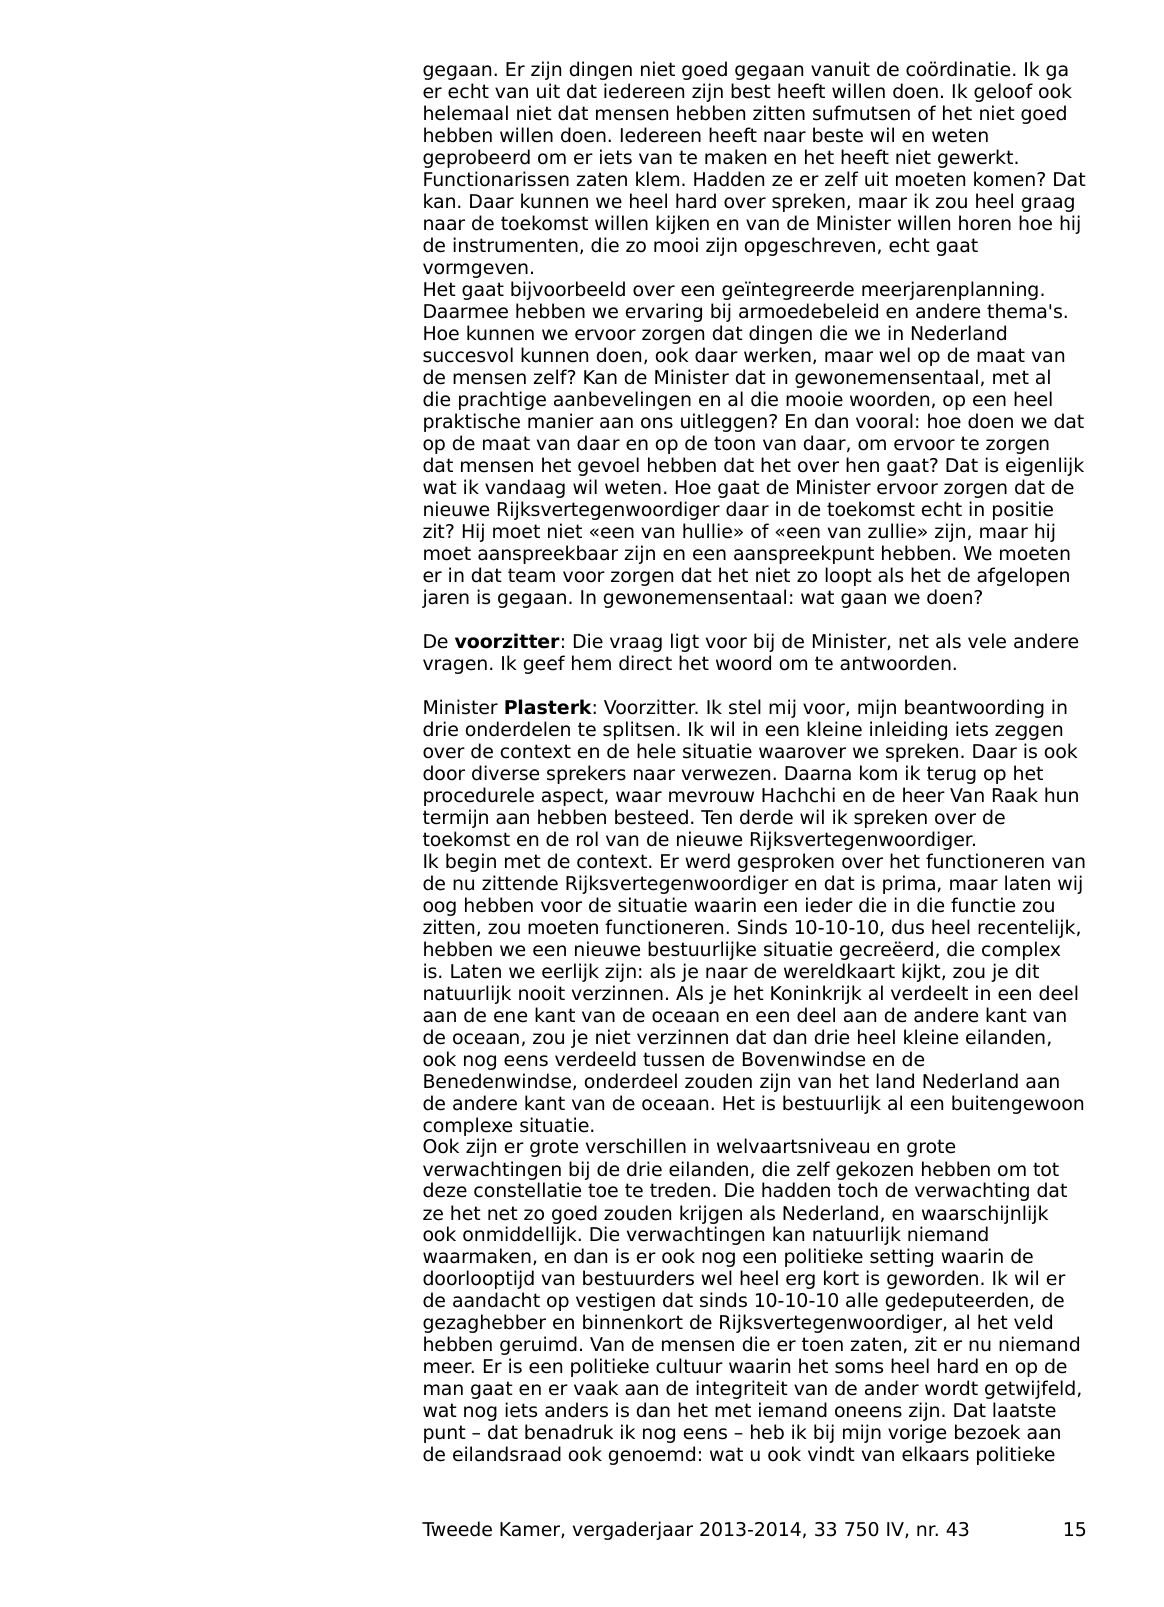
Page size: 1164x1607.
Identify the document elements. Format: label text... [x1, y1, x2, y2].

text Ik begin met de context. Er werd gesproken over het functioneren van de nu zittende Rijksvertegenwoordiger en dat is prima, maar laten wij oog hebben voor de situatie waarin een ieder die in die functie zou zitten, zou moeten functioneren. Sinds 10-10-10, dus heel recentelijk, hebben we een nieuwe bestuurlijke situatie gecreëerd, die complex is. Laten we eerlijk zijn: als je naar de wereldkaart kijkt, zou je dit natuurlijk nooit verzinnen. Als je het Koninkrijk al verdeelt in een deel aan de ene kant van de oceaan en een deel aan de andere kant van de oceaan, zou je niet verzinnen dat dan drie heel kleine eilanden, ook nog eens verdeeld tussen de Bovenwindse en de Benedenwindse, onderdeel zouden zijn van het land Nederland aan de andere kant van de oceaan. Het is bestuurlijk al een buitengewoon complexe situatie. [422, 851, 1087, 1136]
text gegaan. Er zijn dingen niet goed gegaan vanuit de coördinatie. Ik ga er echt van uit dat iedereen zijn best heeft willen doen. Ik geloof ook helemaal niet dat mensen hebben zitten sufmutsen of het niet goed hebben willen doen. Iedereen heeft naar beste wil en weten geprobeerd om er iets van te maken en het heeft niet gewerkt. Functionarissen zaten klem. Hadden ze er zelf uit moeten komen? Dat kan. Daar kunnen we heel hard over spreken, maar ik zou heel graag naar de toekomst willen kijken en van de Minister willen horen hoe hij de instrumenten, die zo mooi zijn opgeschreven, echt gaat vormgeven. [422, 59, 1087, 279]
text Minister Plasterk: Voorzitter. Ik stel mij voor, mijn beantwoording in drie onderdelen te splitsen. Ik wil in een kleine inleiding iets zeggen over de context en de hele situatie waarover we spreken. Daar is ook door diverse sprekers naar verwezen. Daarna kom ik terug op het procedurele aspect, waar mevrouw Hachchi en de heer Van Raak hun termijn aan hebben besteed. Ten derde wil ik spreken over de toekomst en de rol van de nieuwe Rijksvertegenwoordiger. [422, 697, 1087, 851]
text Ook zijn er grote verschillen in welvaartsniveau en grote verwachtingen bij de drie eilanden, die zelf gekozen hebben om tot deze constellatie toe te treden. Die hadden toch de verwachting dat ze het net zo goed zouden krijgen als Nederland, en waarschijnlijk ook onmiddellijk. Die verwachtingen kan natuurlijk niemand waarmaken, en dan is er ook nog een politieke setting waarin de doorlooptijd van bestuurders wel heel erg kort is geworden. Ik wil er de aandacht op vestigen dat sinds 10-10-10 alle gedeputeerden, de gezaghebber en binnenkort de Rijksvertegenwoordiger, al het veld hebben geruimd. Van de mensen die er toen zaten, zit er nu niemand meer. Er is een politieke cultuur waarin het soms heel hard en op de man gaat en er vaak aan de integriteit van de ander wordt getwijfeld, wat nog iets anders is dan het met iemand oneens zijn. Dat laatste punt – dat benadruk ik nog eens – heb ik bij mijn vorige bezoek aan de eilandsraad ook genoemd: wat u ook vindt van elkaars politieke [422, 1136, 1087, 1466]
text De voorzitter: Die vraag ligt voor bij de Minister, net als vele andere vragen. Ik geef hem direct het woord om te antwoorden. [422, 631, 1087, 675]
text Het gaat bijvoorbeeld over een geïntegreerde meerjarenplanning. Daarmee hebben we ervaring bij armoedebeleid en andere thema's. Hoe kunnen we ervoor zorgen dat dingen die we in Nederland succesvol kunnen doen, ook daar werken, maar wel op de maat van de mensen zelf? Kan de Minister dat in gewonemensentaal, met al die prachtige aanbevelingen en al die mooie woorden, op een heel praktische manier aan ons uitleggen? En dan vooral: hoe doen we dat op de maat van daar en op de toon van daar, om ervoor te zorgen dat mensen het gevoel hebben dat het over hen gaat? Dat is eigenlijk wat ik vandaag wil weten. Hoe gaat de Minister ervoor zorgen dat de nieuwe Rijksvertegenwoordiger daar in de toekomst echt in positie zit? Hij moet niet «een van hullie» of «een van zullie» zijn, maar hij moet aanspreekbaar zijn en een aanspreekpunt hebben. We moeten er in dat team voor zorgen dat het niet zo loopt als het de afgelopen jaren is gegaan. In gewonemensentaal: wat gaan we doen? [422, 279, 1087, 608]
